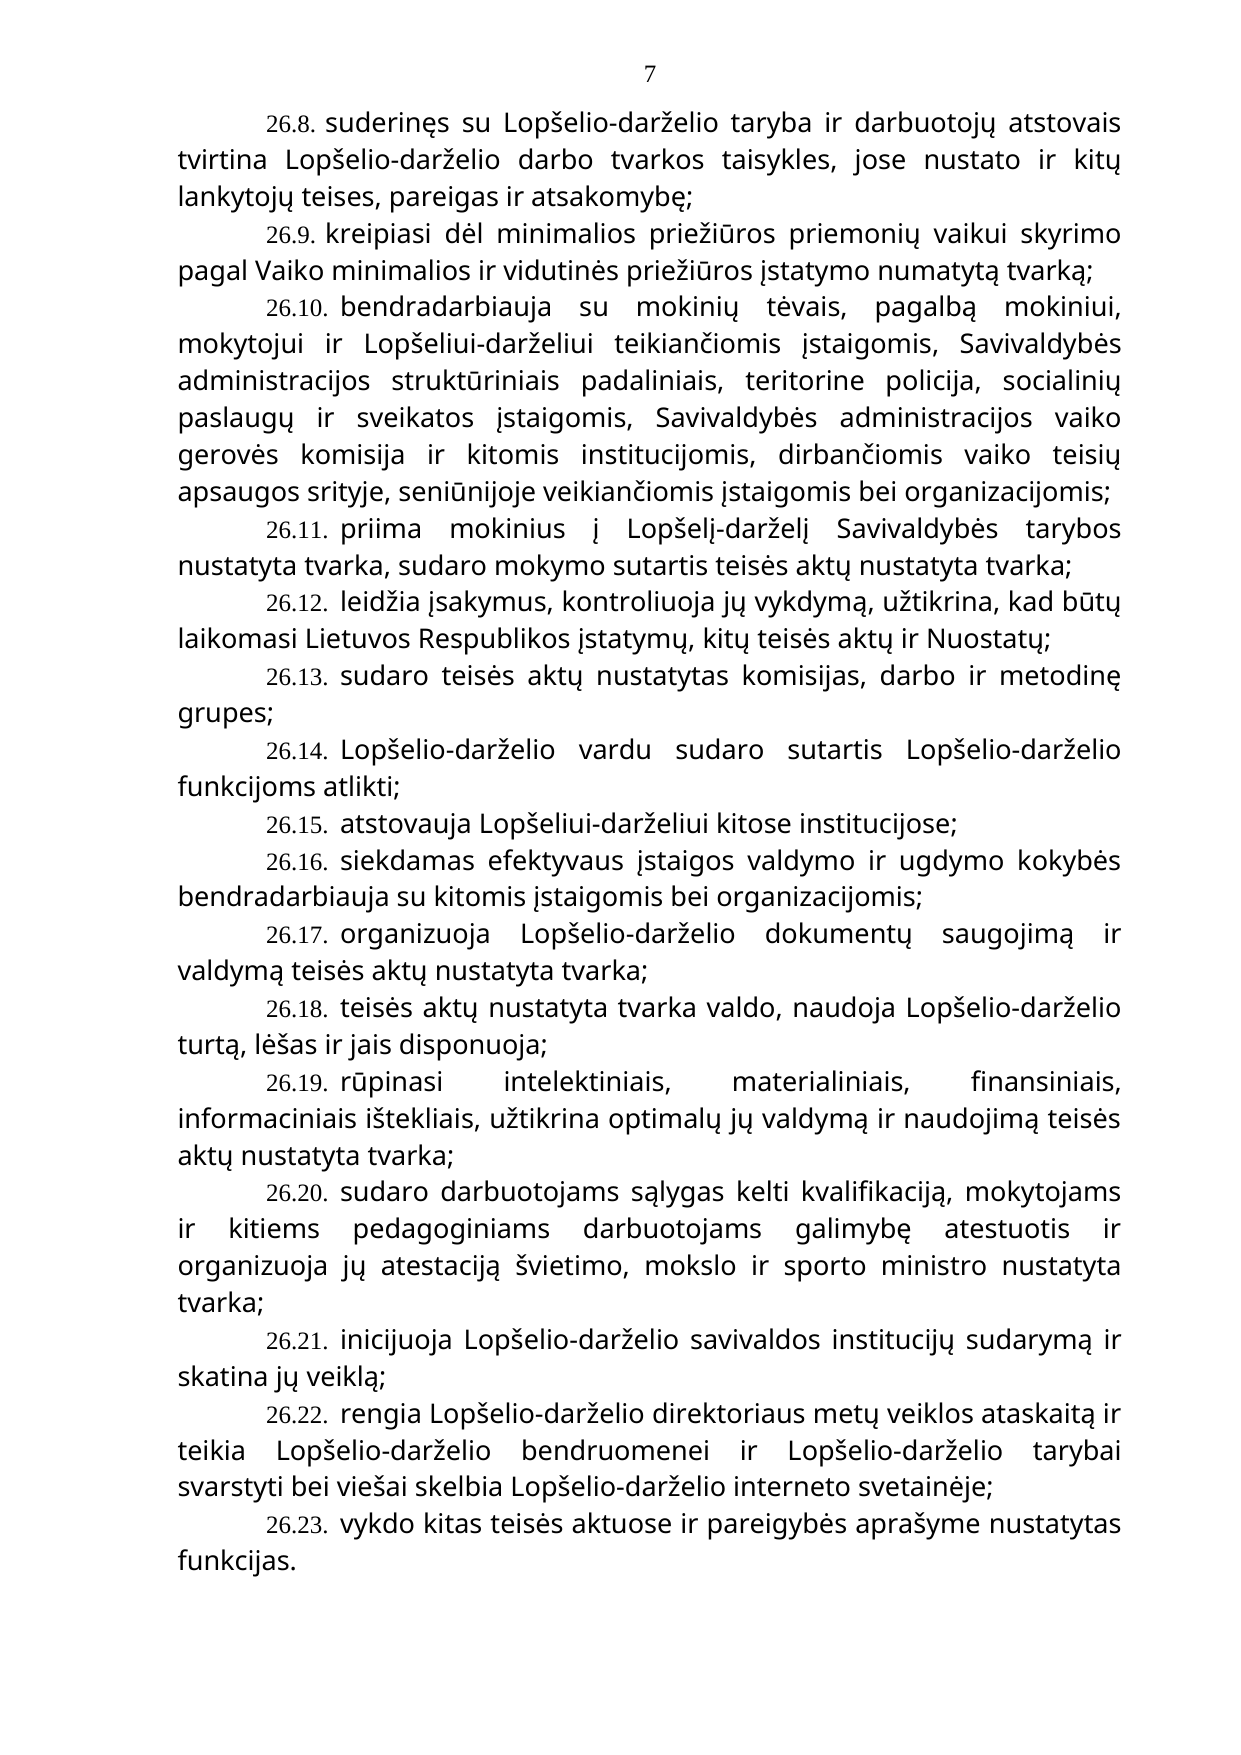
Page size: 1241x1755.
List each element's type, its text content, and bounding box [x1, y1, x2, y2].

text 26.8. suderinęs su Lopšelio-darželio taryba ir darbuotojų atstovais tvirtina Lopšelio-darželio darbo tvarkos taisykles, jose nustato ir kitų lankytojų teises, pareigas ir atsakomybę; [177, 103, 1122, 214]
text 26.22. rengia Lopšelio-darželio direktoriaus metų veiklos ataskaitą ir teikia Lopšelio-darželio bendruomenei ir Lopšelio-darželio tarybai svarstyti bei viešai skelbia Lopšelio-darželio interneto svetainėje; [177, 1394, 1122, 1505]
text 26.20. sudaro darbuotojams sąlygas kelti kvalifikaciją, mokytojams ir kitiems pedagoginiams darbuotojams galimybę atestuotis ir organizuoja jų atestaciją švietimo, mokslo ir sporto ministro nustatyta tvarka; [177, 1173, 1122, 1320]
text 26.16. siekdamas efektyvaus įstaigos valdymo ir ugdymo kokybės bendradarbiauja su kitomis įstaigomis bei organizacijomis; [177, 841, 1122, 915]
text 26.12. leidžia įsakymus, kontroliuoja jų vykdymą, užtikrina, kad būtų laikomasi Lietuvos Respublikos įstatymų, kitų teisės aktų ir Nuostatų; [177, 583, 1122, 657]
text 26.18. teisės aktų nustatyta tvarka valdo, naudoja Lopšelio-darželio turtą, lėšas ir jais disponuoja; [177, 988, 1122, 1062]
text 26.13. sudaro teisės aktų nustatytas komisijas, darbo ir metodinę grupes; [177, 657, 1122, 730]
text 26.9. kreipiasi dėl minimalios priežiūros priemonių vaikui skyrimo pagal Vaiko minimalios ir vidutinės priežiūros įstatymo numatytą tvarką; [177, 214, 1122, 288]
text 26.23. vykdo kitas teisės aktuose ir pareigybės aprašyme nustatytas funkcijas. [177, 1505, 1122, 1578]
text 26.19. rūpinasi intelektiniais, materialiniais, finansiniais, informaciniais ištekliais, užtikrina optimalų jų valdymą ir naudojimą teisės aktų nustatyta tvarka; [177, 1062, 1122, 1173]
text 26.15. atstovauja Lopšeliui-darželiui kitose institucijose; [177, 804, 1122, 841]
text 26.11. priima mokinius į Lopšelį-darželį Savivaldybės tarybos nustatyta tvarka, sudaro mokymo sutartis teisės aktų nustatyta tvarka; [177, 509, 1122, 583]
text 26.17. organizuoja Lopšelio-darželio dokumentų saugojimą ir valdymą teisės aktų nustatyta tvarka; [177, 915, 1122, 988]
text 26.21. inicijuoja Lopšelio-darželio savivaldos institucijų sudarymą ir skatina jų veiklą; [177, 1320, 1122, 1394]
text 26.14. Lopšelio-darželio vardu sudaro sutartis Lopšelio-darželio funkcijoms atlikti; [177, 730, 1122, 804]
text 26.10. bendradarbiauja su mokinių tėvais, pagalbą mokiniui, mokytojui ir Lopšeliui-darželiui teikiančiomis įstaigomis, Savivaldybės administracijos struktūriniais padaliniais, teritorine policija, socialinių paslaugų ir sveikatos įstaigomis, Savivaldybės administracijos vaiko gerovės komisija ir kitomis institucijomis, dirbančiomis vaiko teisių apsaugos srityje, seniūnijoje veikiančiomis įstaigomis bei organizacijomis; [177, 288, 1122, 509]
